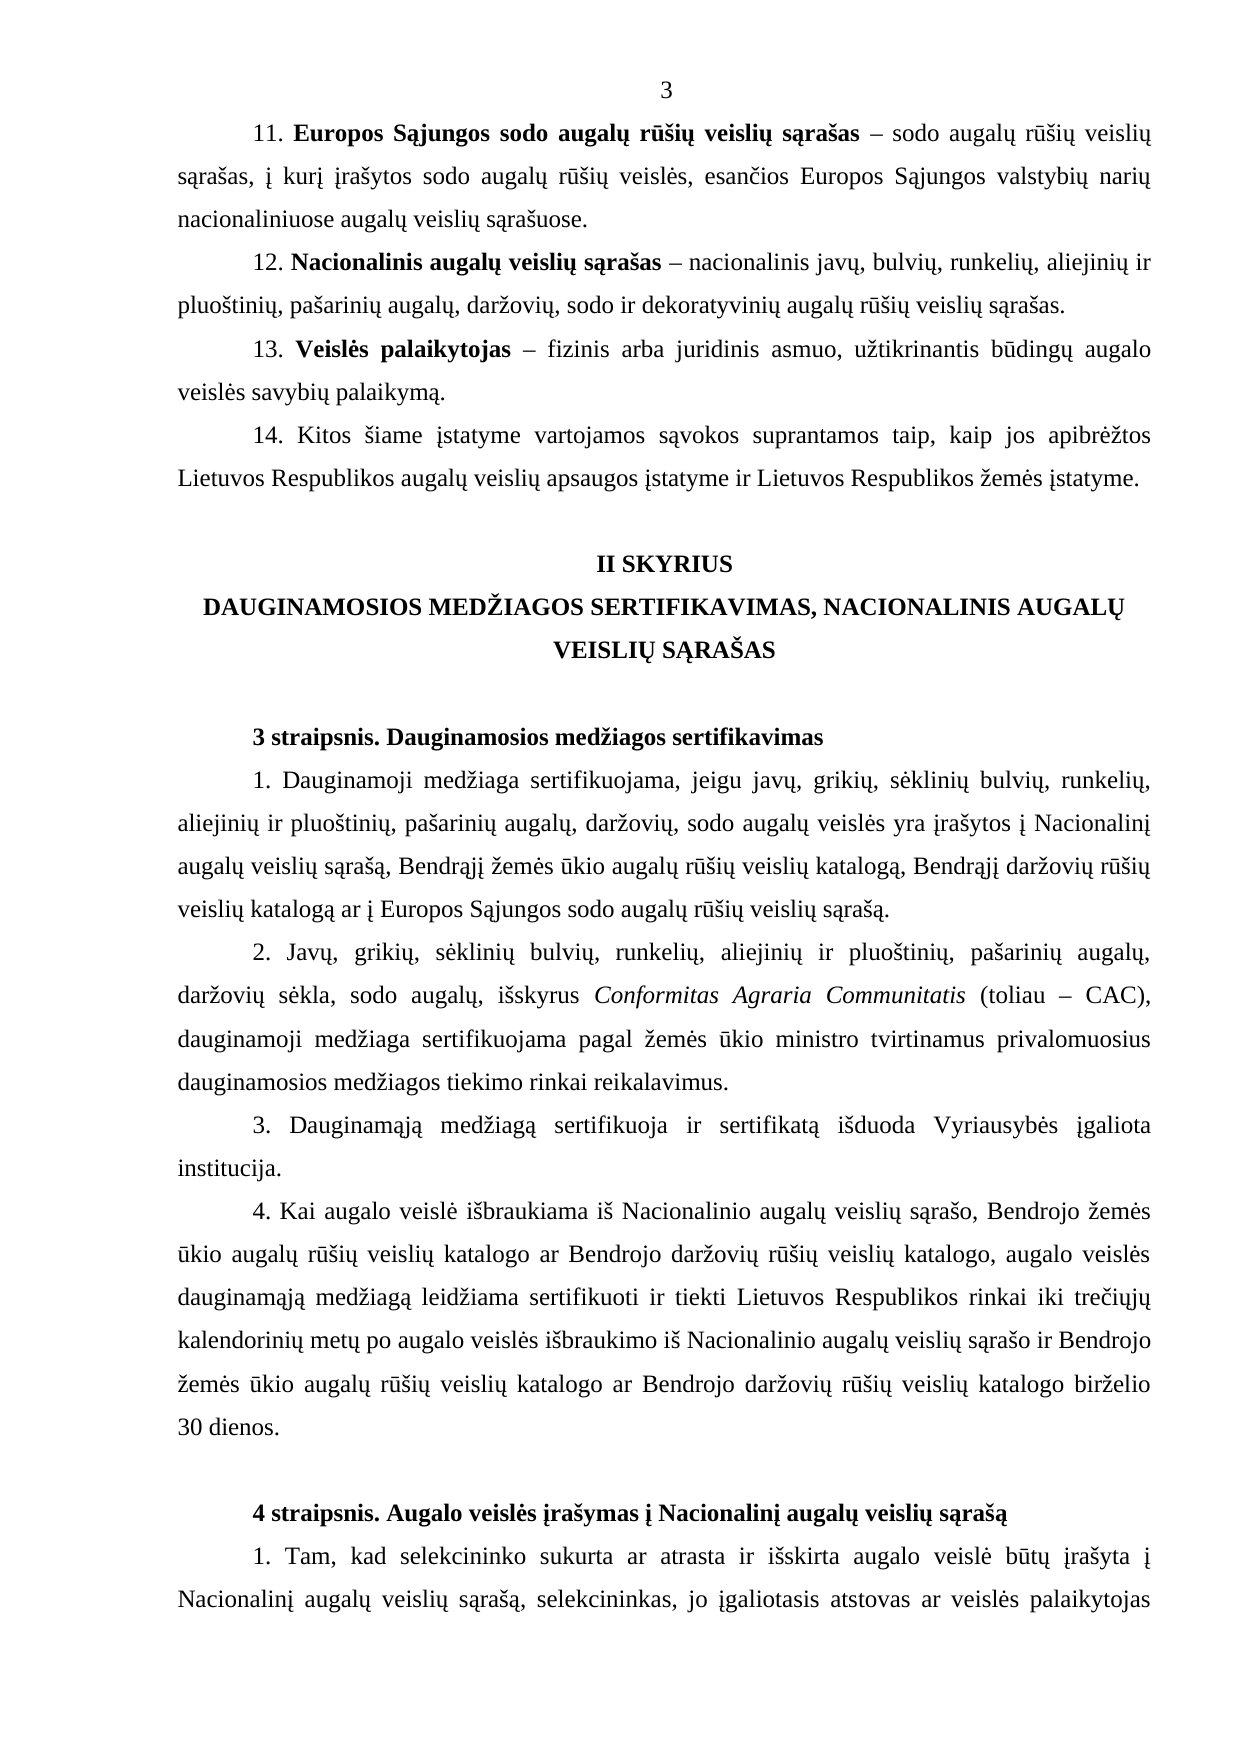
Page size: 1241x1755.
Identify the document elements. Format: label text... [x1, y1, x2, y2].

text 13. Veislės palaikytojas – fizinis arba juridinis asmuo, užtikrinantis būdingų augalo veislės savybių palaikymą. [177, 334, 1152, 406]
text 1. Tam, kad selekcininko sukurta ar atrasta ir išskirta augalo veislė būtų įrašyta į Nacionalinį augalų veislių sąrašą, selekcininkas, jo įgaliotasis atstovas ar veislės palaikytojas [177, 1541, 1152, 1613]
text 3 straipsnis. Dauginamosios medžiagos sertifikavimas [177, 722, 1152, 751]
text 2. Javų, grikių, sėklinių bulvių, runkelių, aliejinių ir pluoštinių, pašarinių augalų, daržovių sėkla, sodo augalų, išskyrus Conformitas Agraria Communitatis (toliau – CAC), dauginamoji medžiaga sertifikuojama pagal žemės ūkio ministro tvirtinamus privalomuosius dauginamosios medžiagos tiekimo rinkai reikalavimus. [177, 937, 1152, 1096]
text 3. Dauginamąją medžiagą sertifikuoja ir sertifikatą išduoda Vyriausybės įgaliota institucija. [177, 1110, 1152, 1182]
text 12. Nacionalinis augalų veislių sąrašas – nacionalinis javų, bulvių, runkelių, aliejinių ir pluoštinių, pašarinių augalų, daržovių, sodo ir dekoratyvinių augalų rūšių veislių sąrašas. [177, 247, 1152, 319]
text 4 straipsnis. Augalo veislės įrašymas į Nacionalinį augalų veislių sąrašą [177, 1498, 1152, 1527]
text DAUGINAMOSIOS MEDŽIAGOS SERTIFIKAVIMAS, NACIONALINIS AUGALŲ VEISLIŲ SĄRAŠAS [177, 592, 1152, 664]
text 1. Dauginamoji medžiaga sertifikuojama, jeigu javų, grikių, sėklinių bulvių, runkelių, aliejinių ir pluoštinių, pašarinių augalų, daržovių, sodo augalų veislės yra įrašytos į Nacionalinį augalų veislių sąrašą, Bendrąjį žemės ūkio augalų rūšių veislių katalogą, Bendrąjį daržovių rūšių veislių katalogą ar į Europos Sąjungos sodo augalų rūšių veislių sąrašą. [177, 765, 1152, 923]
text 11. Europos Sąjungos sodo augalų rūšių veislių sąrašas – sodo augalų rūšių veislių sąrašas, į kurį įrašytos sodo augalų rūšių veislės, esančios Europos Sąjungos valstybių narių nacionaliniuose augalų veislių sąrašuose. [177, 118, 1152, 233]
text 14. Kitos šiame įstatyme vartojamos sąvokos suprantamos taip, kaip jos apibrėžtos Lietuvos Respublikos augalų veislių apsaugos įstatyme ir Lietuvos Respublikos žemės įstatyme. [177, 420, 1152, 492]
text 4. Kai augalo veislė išbraukiama iš Nacionalinio augalų veislių sąrašo, Bendrojo žemės ūkio augalų rūšių veislių katalogo ar Bendrojo daržovių rūšių veislių katalogo, augalo veislės dauginamąją medžiagą leidžiama sertifikuoti ir tiekti Lietuvos Respublikos rinkai iki trečiųjų kalendorinių metų po augalo veislės išbraukimo iš Nacionalinio augalų veislių sąrašo ir Bendrojo žemės ūkio augalų rūšių veislių katalogo ar Bendrojo daržovių rūšių veislių katalogo birželio 30 dienos. [177, 1196, 1152, 1441]
text II SKYRIUS [177, 549, 1152, 578]
